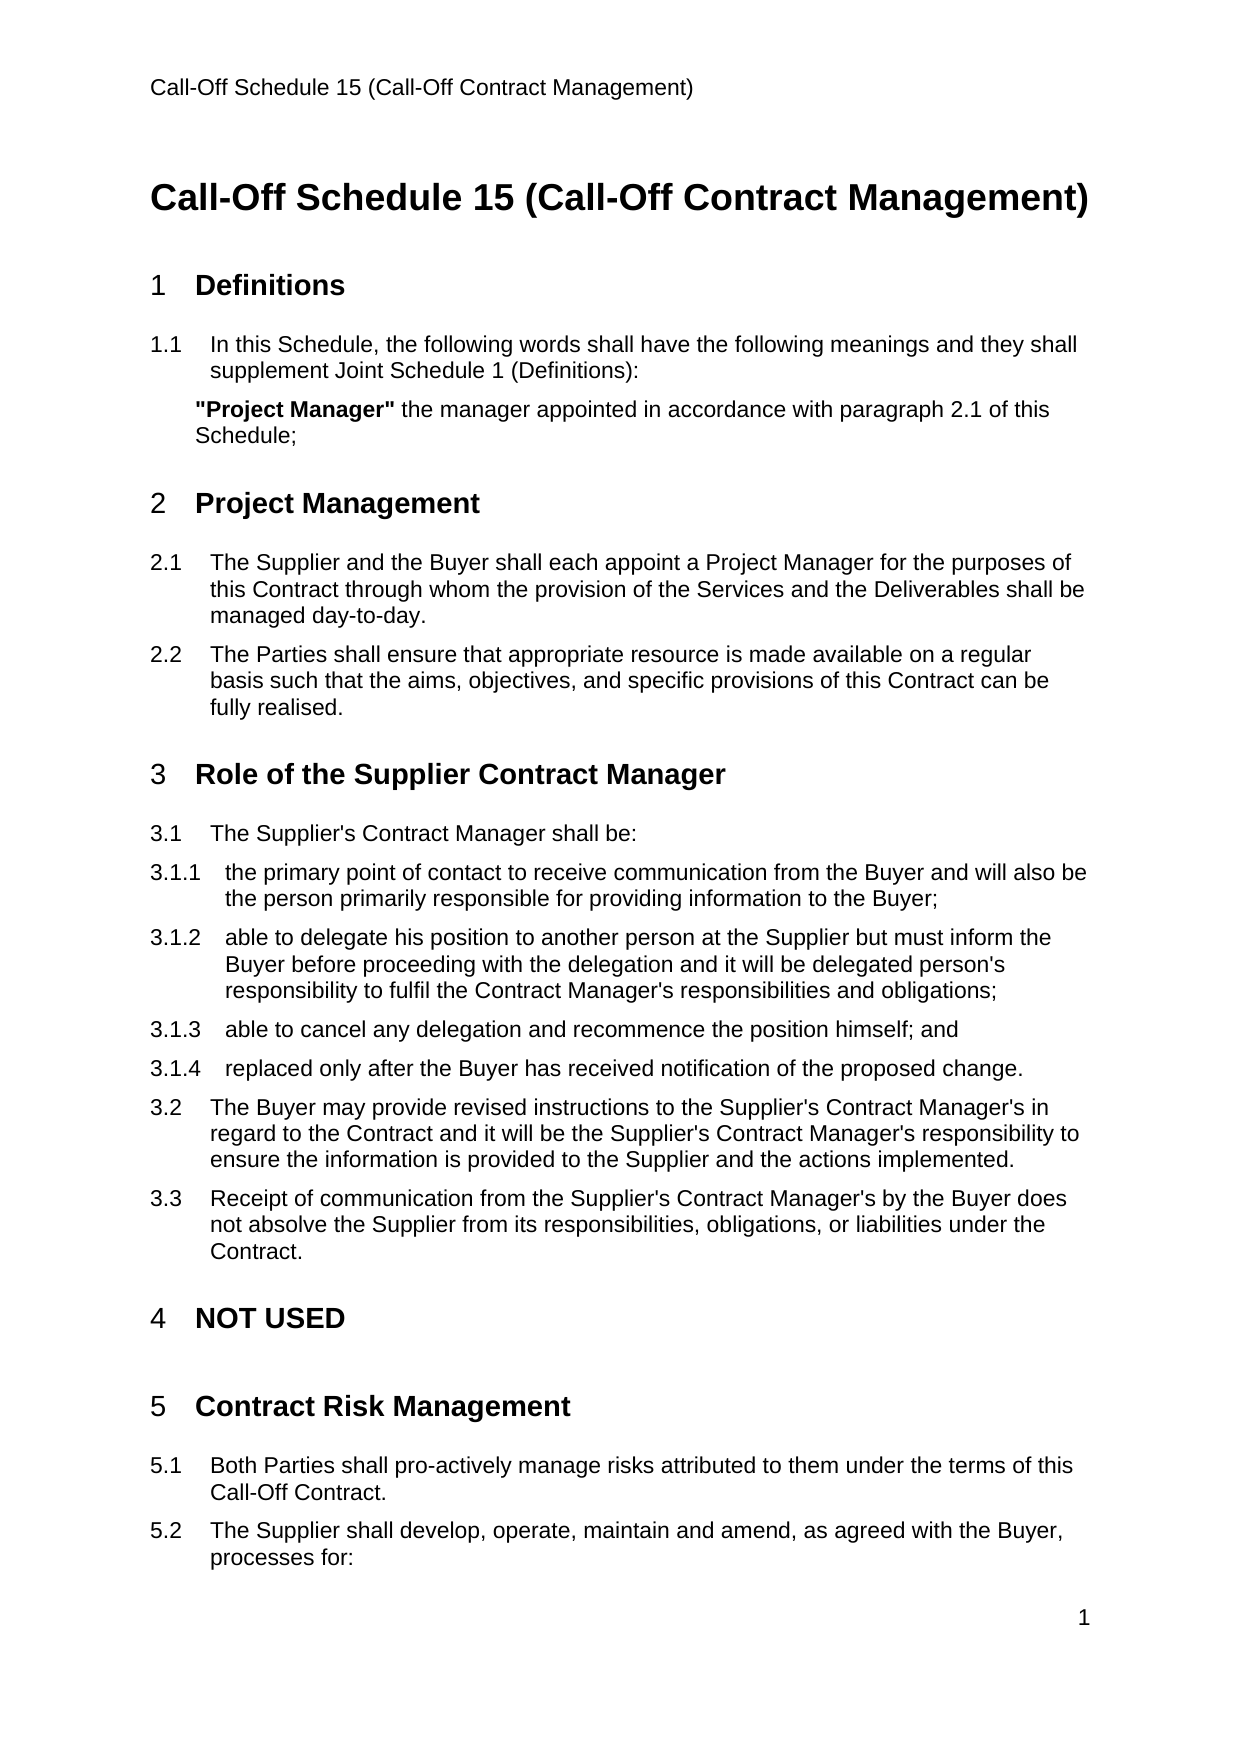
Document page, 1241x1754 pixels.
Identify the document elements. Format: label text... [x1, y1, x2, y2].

list The Supplier's Contract Manager shall be: [150, 820, 1090, 846]
subtitle Project Management [150, 486, 1090, 520]
subtitle Call-Off Schedule 15 (Call-Off Contract Management) [150, 175, 1090, 218]
list The Parties shall ensure that appropriate resource is made available on a regular basis such that the aims, objectives, and specific provisions of this Contract can be fully realised. [150, 641, 1090, 720]
subtitle Role of the Supplier Contract Manager [150, 757, 1090, 791]
list The Buyer may provide revised instructions to the Supplier's Contract Manager's in regard to the Contract and it will be the Supplier's Contract Manager's responsibility to ensure the information is provided to the Supplier and the actions implemented. [150, 1093, 1090, 1172]
subtitle Contract Risk Management [150, 1389, 1090, 1423]
subtitle Definitions [150, 268, 1090, 302]
list Receipt of communication from the Supplier's Contract Manager's by the Buyer does not absolve the Supplier from its responsibilities, obligations, or liabilities under the Contract. [150, 1185, 1090, 1264]
list replaced only after the Buyer has received notification of the proposed change. [150, 1054, 1090, 1081]
list able to delegate his position to another person at the Supplier but must inform the Buyer before proceeding with the delegation and it will be delegated person's responsibility to fulfil the Contract Manager's responsibilities and obligations; [150, 924, 1090, 1003]
list able to cancel any delegation and recommence the position himself; and [150, 1016, 1090, 1042]
list In this Schedule, the following words shall have the following meanings and they shall supplement Joint Schedule 1 (Definitions): [150, 331, 1090, 384]
list The Supplier and the Buyer shall each appoint a Project Manager for the purposes of this Contract through whom the provision of the Services and the Deliverables shall be managed day-to-day. [150, 549, 1090, 628]
subtitle NOT USED [150, 1302, 1090, 1335]
list "Project Manager" the manager appointed in accordance with paragraph 2.1 of this Schedule; [195, 396, 1090, 449]
list The Supplier shall develop, operate, maintain and amend, as agreed with the Buyer, processes for: [150, 1517, 1090, 1570]
list Both Parties shall pro-actively manage risks attributed to them under the terms of this Call-Off Contract. [150, 1452, 1090, 1505]
list the primary point of contact to receive communication from the Buyer and will also be the person primarily responsible for providing information to the Buyer; [150, 859, 1090, 912]
